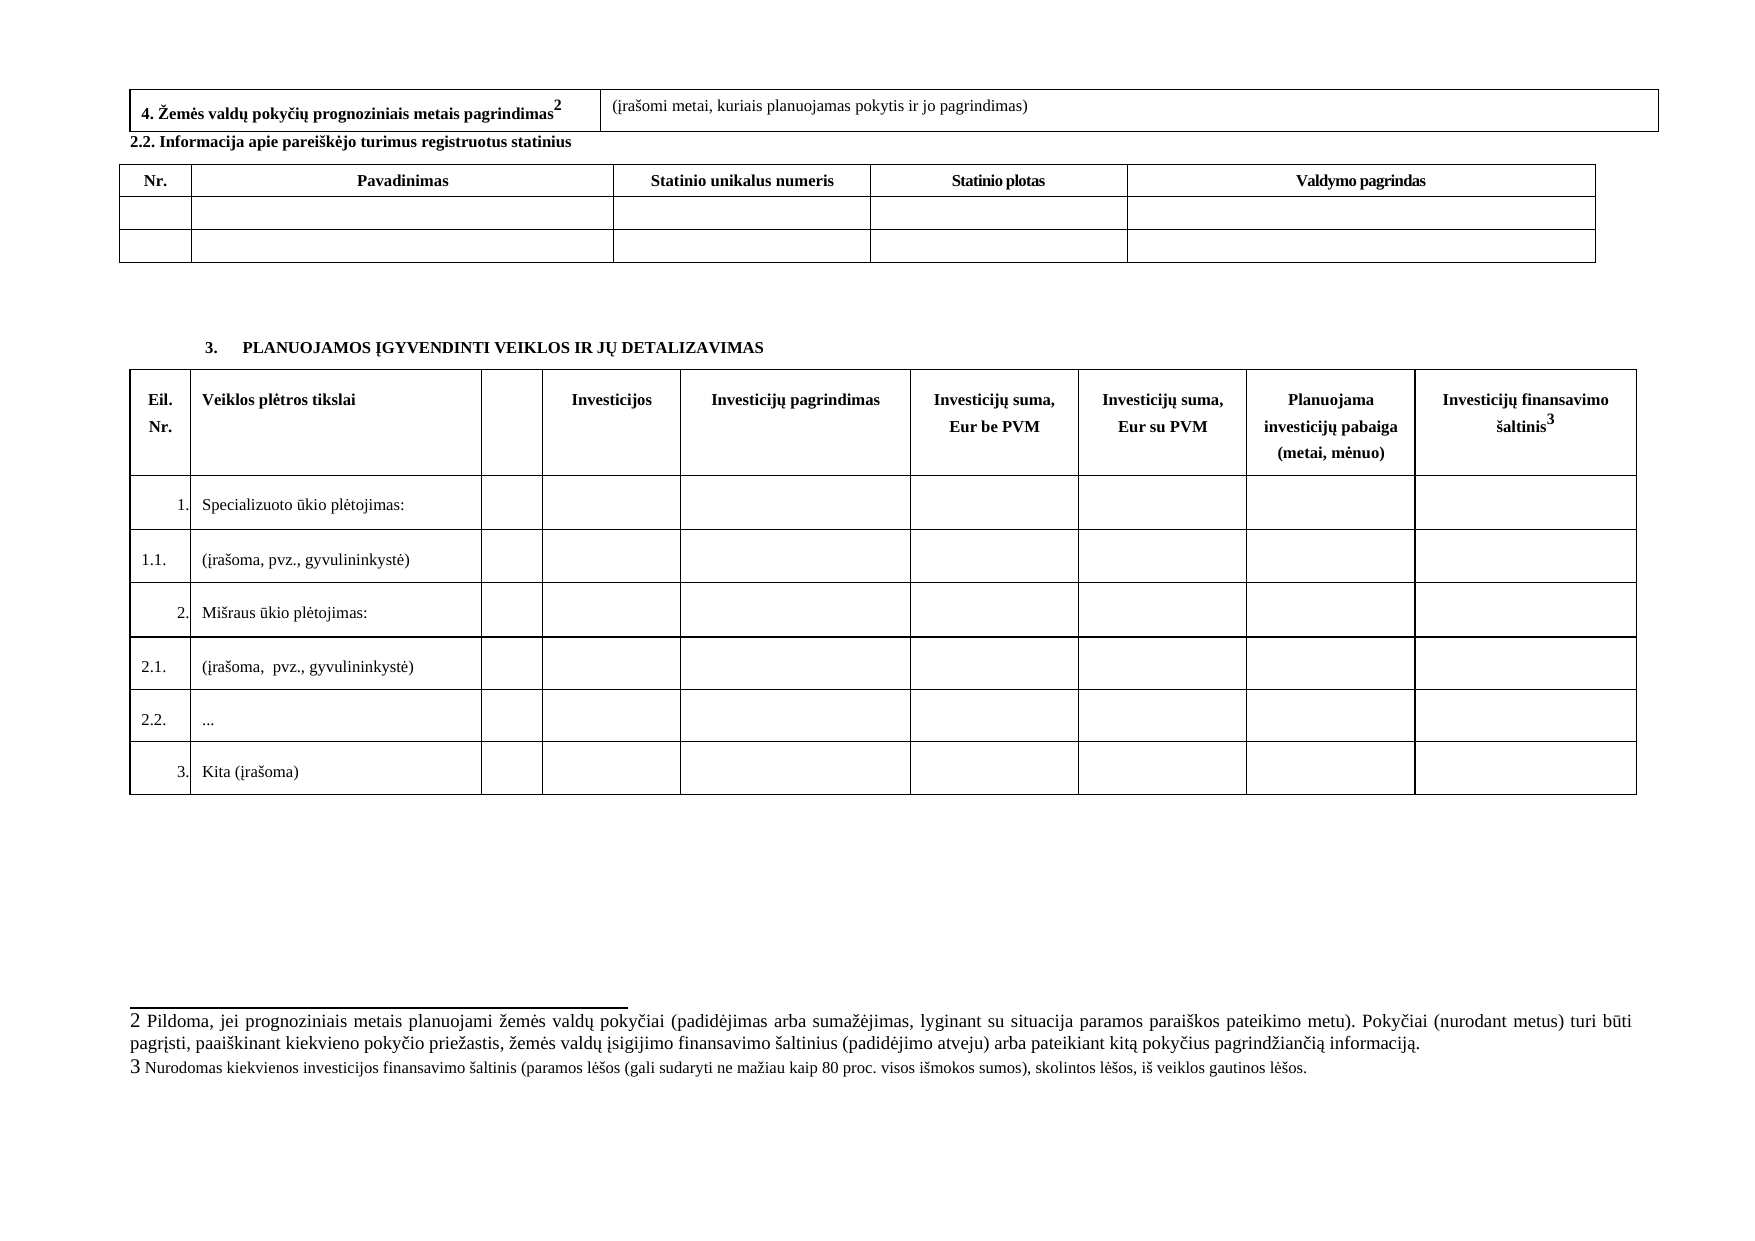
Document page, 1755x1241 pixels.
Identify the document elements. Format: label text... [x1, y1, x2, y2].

table_cell [482, 638, 542, 689]
table_header Investicijos [543, 370, 680, 474]
table_cell [131, 583, 190, 636]
table_cell Kita (įrašoma) [191, 742, 481, 794]
table_header Investicijų pagrindimas [681, 370, 910, 474]
table_cell Specializuoto ūkio plėtojimas: [191, 476, 481, 529]
table_cell [1079, 742, 1246, 794]
table_cell [871, 197, 1127, 229]
table_cell (įrašoma, pvz., gyvulininkystė) [191, 638, 481, 689]
table_cell [681, 690, 910, 741]
table_cell [871, 230, 1127, 262]
table_cell [482, 476, 542, 529]
table_cell [1247, 476, 1414, 529]
table_header Statinio plotas [871, 165, 1127, 196]
table_cell [681, 638, 910, 689]
table_header Investicijų suma, Eur su PVM [1079, 370, 1246, 474]
table_header Investicijų finansavimo šaltinis [1416, 370, 1636, 474]
table_cell [543, 742, 680, 794]
table_cell [1247, 690, 1414, 741]
table_cell [543, 476, 680, 529]
table_cell [1416, 690, 1636, 741]
table_cell [482, 690, 542, 741]
table_cell [543, 530, 680, 582]
table_header Statinio unikalus numeris [614, 165, 870, 196]
table_cell [1416, 583, 1636, 636]
table_cell [192, 197, 613, 229]
table_cell [911, 583, 1078, 636]
table_header [482, 370, 542, 474]
table_cell [1079, 638, 1246, 689]
table_cell [681, 476, 910, 529]
table_cell (įrašoma, pvz., gyvulininkystė) [191, 530, 481, 582]
table_cell [1247, 638, 1414, 689]
table_cell [482, 583, 542, 636]
table_header Pavadinimas [192, 165, 613, 196]
table_header Investicijų suma, Eur be PVM [911, 370, 1078, 474]
table_cell [1247, 583, 1414, 636]
table_cell [543, 690, 680, 741]
table_cell [120, 197, 191, 229]
table_cell [1416, 476, 1636, 529]
table_cell [1416, 638, 1636, 689]
table_cell 2.2. [131, 690, 190, 741]
table_cell [1079, 476, 1246, 529]
table_header Planuojama investicijų pabaiga (metai, mėnuo) [1247, 370, 1414, 474]
table_cell [1079, 530, 1246, 582]
table_cell [131, 476, 190, 529]
table_cell 2.1. [131, 638, 190, 689]
table_cell [1416, 530, 1636, 582]
table_cell [681, 742, 910, 794]
table_cell [681, 530, 910, 582]
table_header Veiklos plėtros tikslai [191, 370, 481, 474]
table_cell [1247, 742, 1414, 794]
table_cell [482, 530, 542, 582]
table_cell [911, 742, 1078, 794]
list PLANUOJAMOS ĮGYVENDINTI VEIKLOS IR JŲ DETALIZAVIMAS [205, 331, 1636, 357]
table_cell [614, 230, 870, 262]
table_cell 1.1. [131, 530, 190, 582]
table_header Valdymo pagrindas [1128, 165, 1595, 196]
table_header Nr. [120, 165, 191, 196]
table_cell [1079, 690, 1246, 741]
table_cell [192, 230, 613, 262]
text 2.2. Informacija apie pareiškėjo turimus registruotus statinius [130, 132, 1636, 151]
table_cell [911, 638, 1078, 689]
table_cell [911, 530, 1078, 582]
table_cell [482, 742, 542, 794]
table_cell [543, 638, 680, 689]
table_cell [1247, 530, 1414, 582]
table_cell [614, 197, 870, 229]
table_cell [1128, 230, 1595, 262]
table_cell [131, 742, 190, 794]
table_cell ... [191, 690, 481, 741]
table_cell [1079, 583, 1246, 636]
table_cell (įrašomi metai, kuriais planuojamas pokytis ir jo pagrindimas) [601, 90, 1658, 131]
table_cell [681, 583, 910, 636]
table_cell [911, 690, 1078, 741]
table_cell [120, 230, 191, 262]
table_cell [911, 476, 1078, 529]
table_cell [1416, 742, 1636, 794]
table_cell [1128, 197, 1595, 229]
table_cell [543, 583, 680, 636]
table_header Eil. Nr. [131, 370, 190, 474]
table_cell Mišraus ūkio plėtojimas: [191, 583, 481, 636]
table_cell 4. Žemės valdų pokyčių prognoziniais metais pagrindimas [131, 90, 600, 131]
